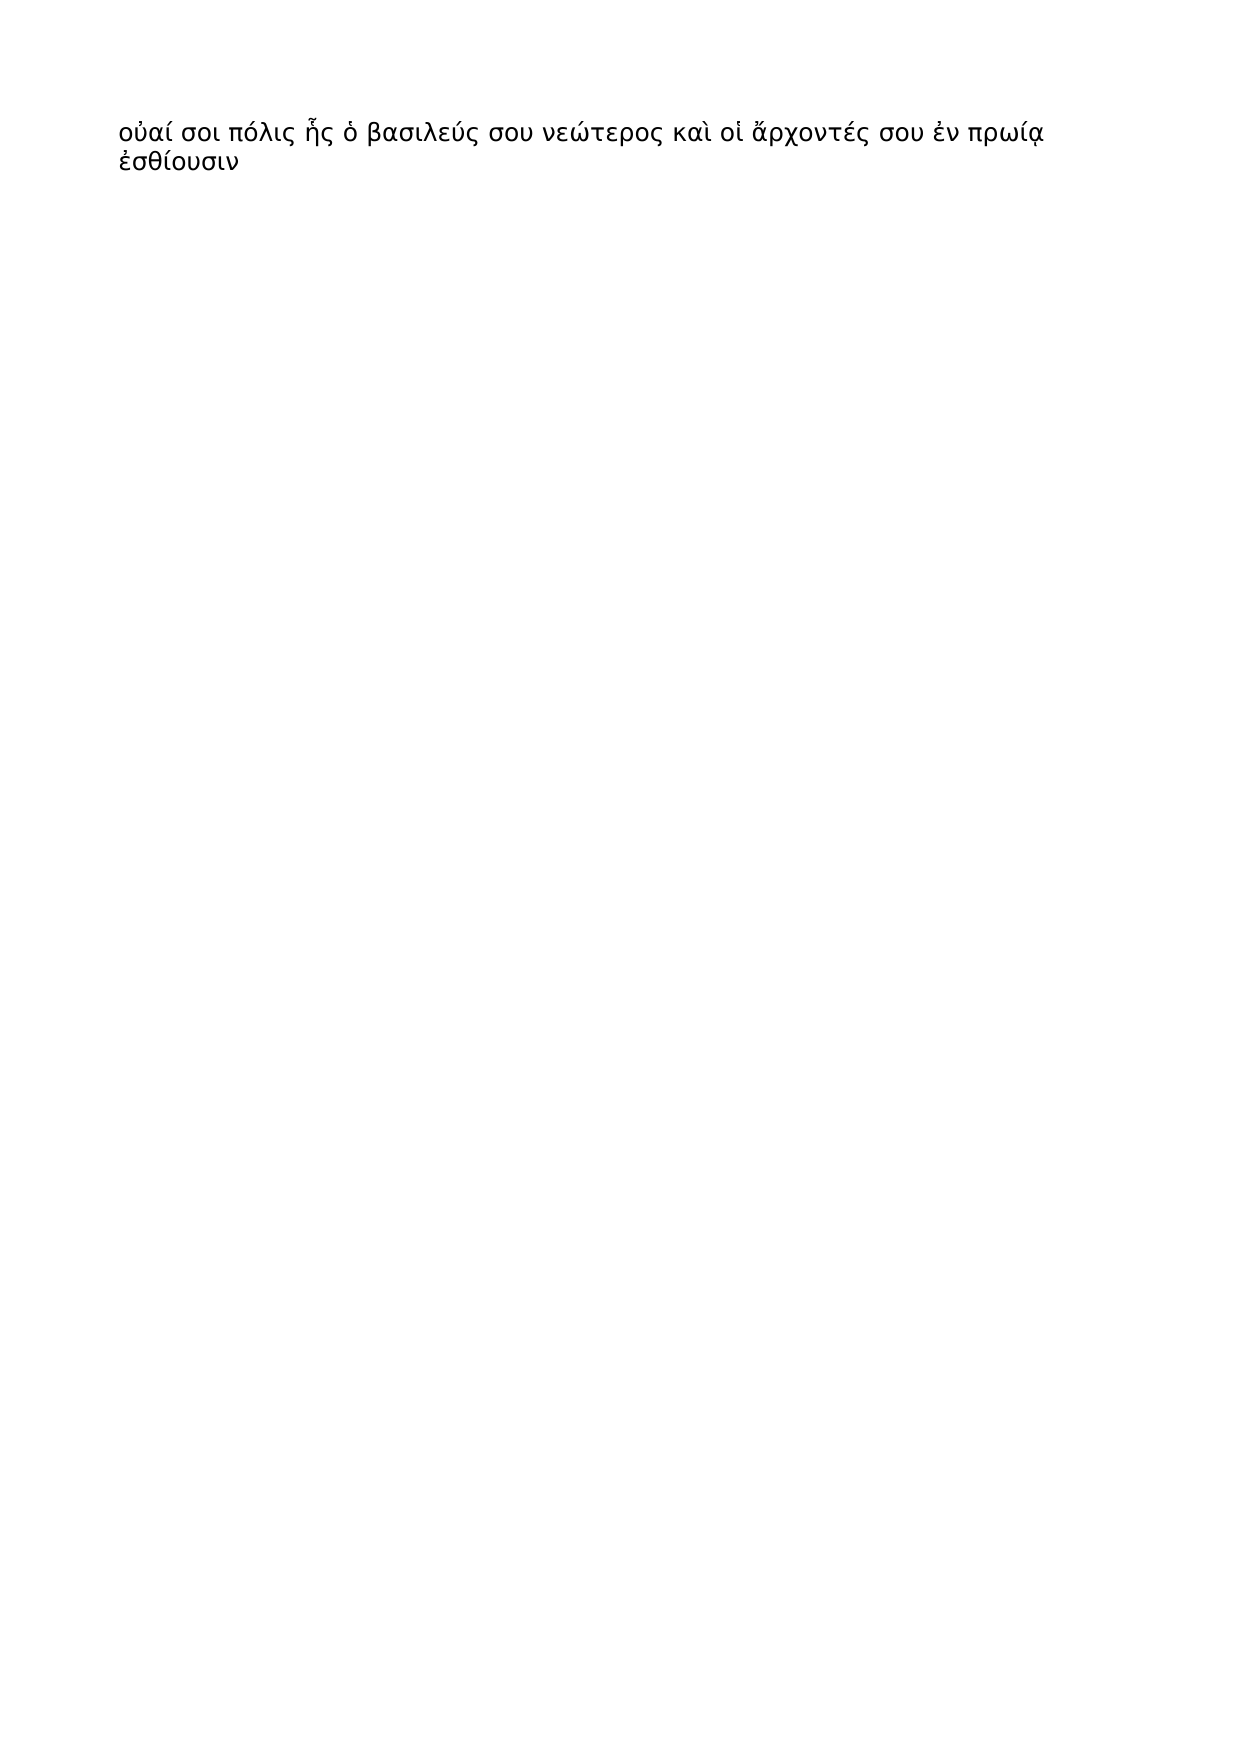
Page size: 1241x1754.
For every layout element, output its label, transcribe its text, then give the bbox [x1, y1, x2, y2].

text οὐαί σοι πόλις ἧς ὁ βασιλεύς σου νεώτερος καὶ οἱ ἄρχοντές σου ἐν πρωίᾳ ἐσθίουσιν [118, 118, 1122, 176]
